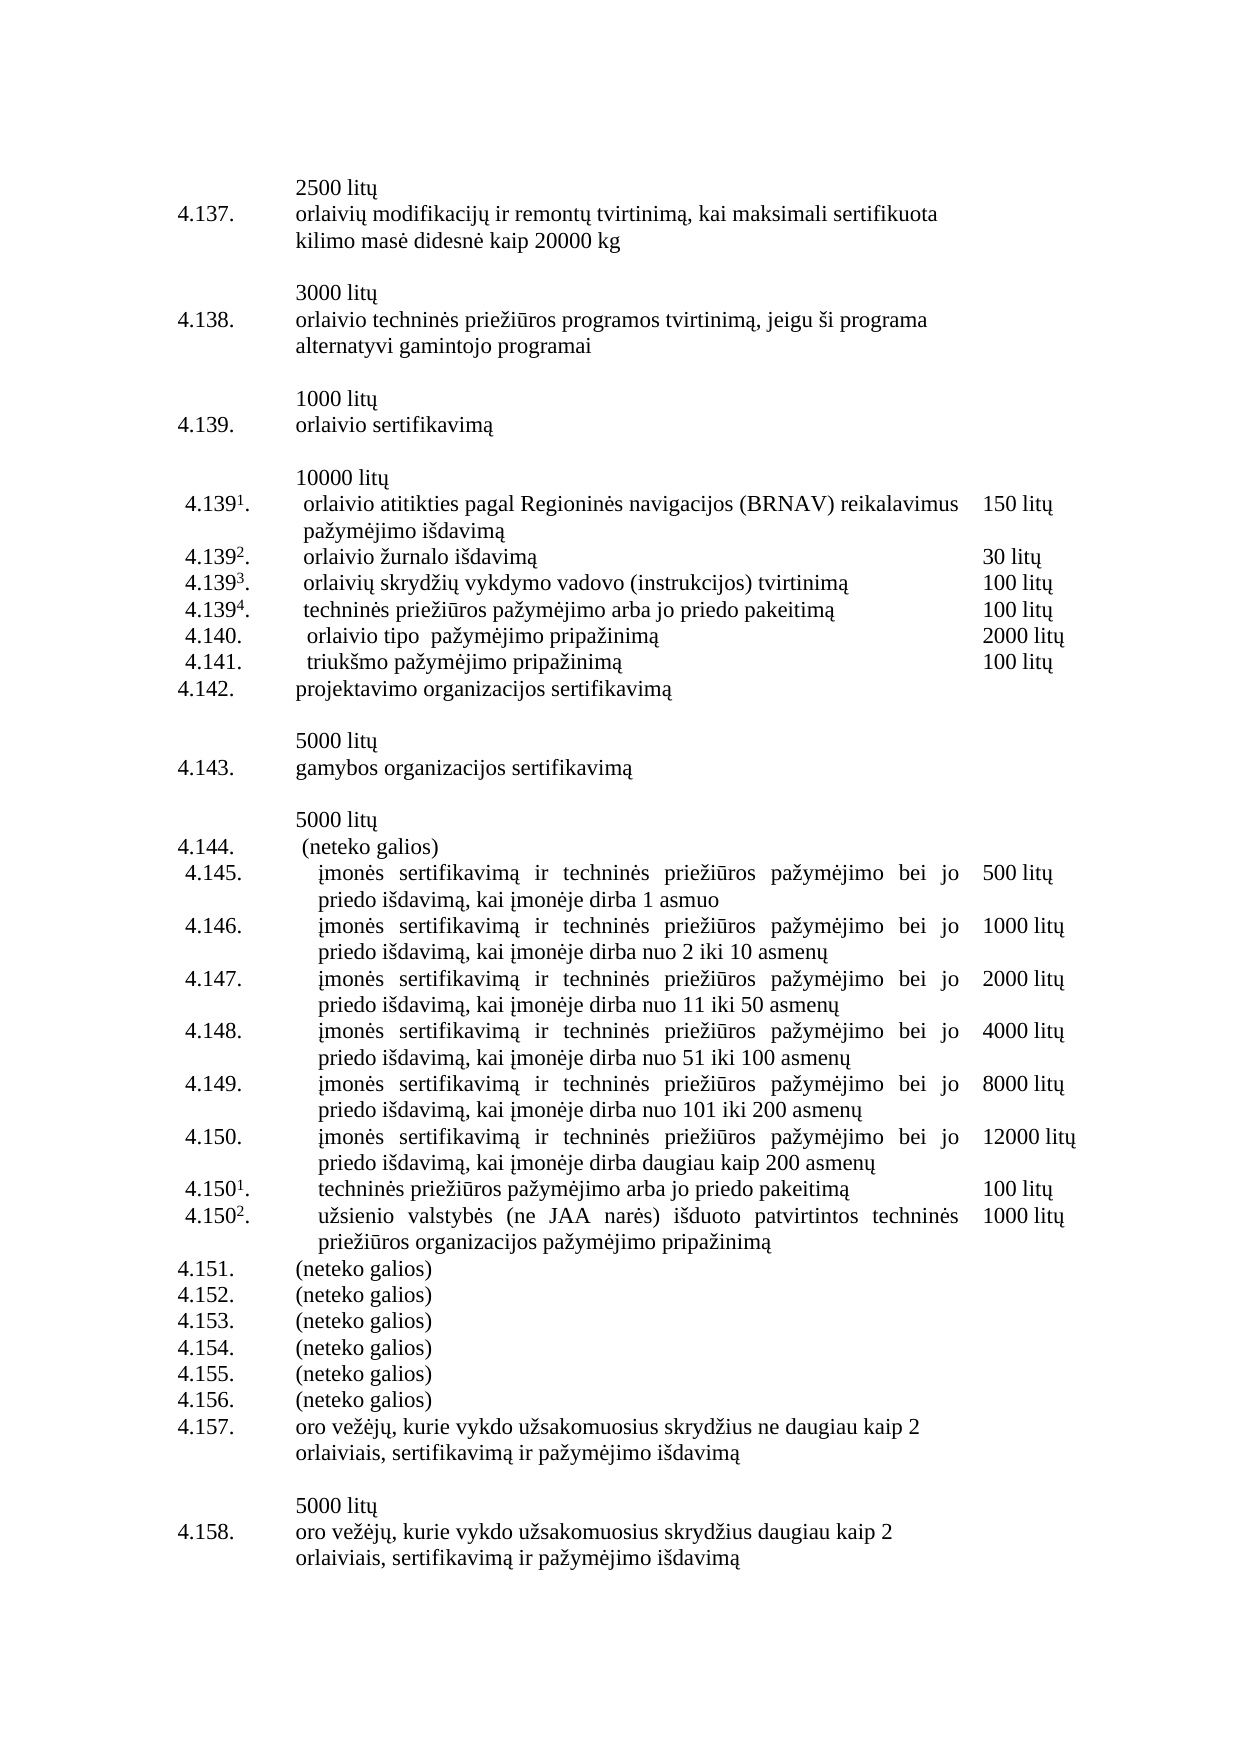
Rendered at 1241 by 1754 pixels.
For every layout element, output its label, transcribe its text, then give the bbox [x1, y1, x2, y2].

table_cell 4.1393. [174, 569, 292, 596]
list (neteko galios) [177, 833, 945, 859]
table_cell 100 litų [971, 569, 1144, 596]
table_cell 4.1501. [174, 1176, 307, 1202]
table_cell 1000 litų [971, 912, 1144, 965]
table_cell 4.148. [174, 1018, 307, 1070]
table_header 4.1391. [174, 490, 292, 543]
text 4.137. orlaivių modifikacijų ir remontų tvirtinimą, kai maksimali sertifikuota kilimo masė didesnė kaip 20000 kg 3000 litų [177, 200, 945, 306]
table_cell įmonės sertifikavimą ir techninės priežiūros pažymėjimo bei jo priedo išdavimą, kai įmonėje dirba nuo 51 iki 100 asmenų [307, 1018, 971, 1070]
table_cell 100 litų [971, 649, 1144, 675]
table_cell 4.149. [174, 1070, 307, 1123]
table_header 4.145. [174, 859, 307, 912]
table_cell 2000 litų [971, 965, 1144, 1017]
table_header 150 litų [971, 490, 1144, 543]
table_header orlaivio atitikties pagal Regioninės navigacijos (BRNAV) reikalavimus pažymėjimo išdavimą [292, 490, 971, 543]
text 2500 litų [177, 148, 945, 200]
table_cell įmonės sertifikavimą ir techninės priežiūros pažymėjimo bei jo priedo išdavimą, kai įmonėje dirba daugiau kaip 200 asmenų [307, 1123, 971, 1176]
table_cell 4.140. [174, 622, 292, 648]
table_cell užsienio valstybės (ne JAA narės) išduoto patvirtintos techninės priežiūros organizacijos pažymėjimo pripažinimą [307, 1202, 971, 1254]
table_cell įmonės sertifikavimą ir techninės priežiūros pažymėjimo bei jo priedo išdavimą, kai įmonėje dirba nuo 2 iki 10 asmenų [307, 912, 971, 965]
text 4.153. (neteko galios) [177, 1307, 945, 1334]
text 4.151. (neteko galios) [177, 1254, 945, 1281]
table_header 500 litų [971, 859, 1144, 912]
text 4.157. oro vežėjų, kurie vykdo užsakomuosius skrydžius ne daugiau kaip 2 orlaiviais, sertifikavimą ir pažymėjimo išdavimą 5000 litų [177, 1413, 945, 1518]
table_cell 4.150. [174, 1123, 307, 1176]
table_cell 4.1502. [174, 1202, 307, 1254]
table_cell įmonės sertifikavimą ir techninės priežiūros pažymėjimo bei jo priedo išdavimą, kai įmonėje dirba nuo 101 iki 200 asmenų [307, 1070, 971, 1123]
table_cell 1000 litų [971, 1202, 1144, 1254]
text 4.156. (neteko galios) [177, 1386, 945, 1413]
table_cell 100 litų [971, 596, 1144, 622]
table_cell orlaivių skrydžių vykdymo vadovo (instrukcijos) tvirtinimą [292, 569, 971, 596]
table_cell 4.1392. [174, 543, 292, 569]
table_cell 4.1394. [174, 596, 292, 622]
table_cell 4.141. [174, 649, 292, 675]
table_cell triukšmo pažymėjimo pripažinimą [292, 649, 971, 675]
table_cell 100 litų [971, 1176, 1144, 1202]
table_cell orlaivio žurnalo išdavimą [292, 543, 971, 569]
table_cell techninės priežiūros pažymėjimo arba jo priedo pakeitimą [307, 1176, 971, 1202]
text 4.139. orlaivio sertifikavimą 10000 litų [177, 411, 945, 490]
text 4.154. (neteko galios) [177, 1334, 945, 1360]
text 4.138. orlaivio techninės priežiūros programos tvirtinimą, jeigu ši programa alternatyvi gamintojo programai 1000 litų [177, 306, 945, 411]
table_cell 2000 litų [971, 622, 1144, 648]
table_cell įmonės sertifikavimą ir techninės priežiūros pažymėjimo bei jo priedo išdavimą, kai įmonėje dirba nuo 11 iki 50 asmenų [307, 965, 971, 1017]
table_cell 8000 litų [971, 1070, 1144, 1123]
table_cell 4000 litų [971, 1018, 1144, 1070]
text 4.158. oro vežėjų, kurie vykdo užsakomuosius skrydžius daugiau kaip 2 orlaiviais, sertifikavimą ir pažymėjimo išdavimą [177, 1518, 945, 1571]
table_cell 30 litų [971, 543, 1144, 569]
text 4.155. (neteko galios) [177, 1360, 945, 1386]
text 4.152. (neteko galios) [177, 1281, 945, 1307]
text 4.142. projektavimo organizacijos sertifikavimą 5000 litų [177, 675, 945, 754]
table_cell techninės priežiūros pažymėjimo arba jo priedo pakeitimą [292, 596, 971, 622]
table_cell 4.146. [174, 912, 307, 965]
table_cell 12000 litų [971, 1123, 1144, 1176]
table_cell orlaivio tipo pažymėjimo pripažinimą [292, 622, 971, 648]
table_header įmonės sertifikavimą ir techninės priežiūros pažymėjimo bei jo priedo išdavimą, kai įmonėje dirba 1 asmuo [307, 859, 971, 912]
text 4.143. gamybos organizacijos sertifikavimą 5000 litų [177, 754, 945, 833]
table_cell 4.147. [174, 965, 307, 1017]
